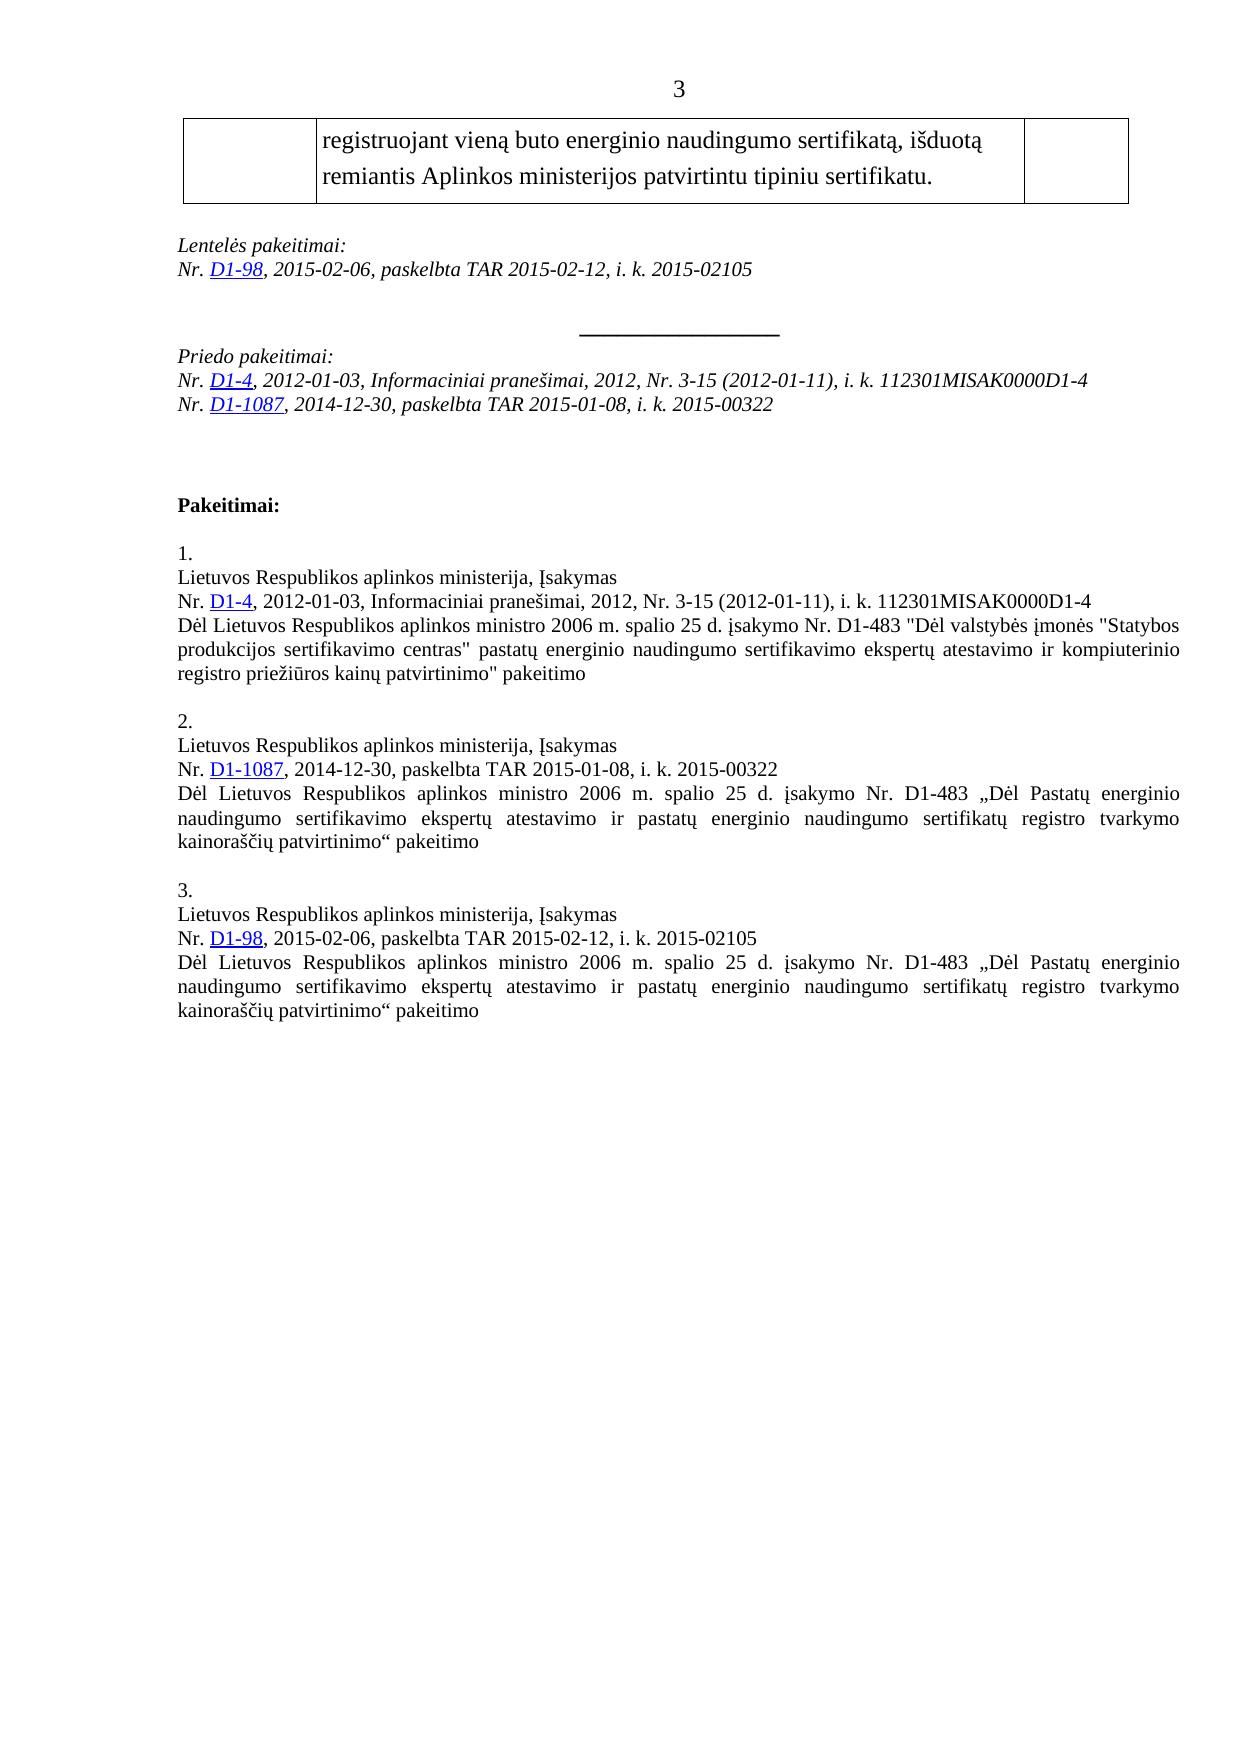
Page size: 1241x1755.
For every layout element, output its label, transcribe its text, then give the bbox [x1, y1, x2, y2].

text Lietuvos Respublikos aplinkos ministerija, Įsakymas [177, 902, 1181, 926]
text Lentelės pakeitimai: [177, 233, 1181, 257]
text Nr. D1-98, 2015-02-06, paskelbta TAR 2015-02-12, i. k. 2015-02105 [177, 926, 1181, 950]
text ________________ [177, 310, 1181, 339]
table_cell [1025, 119, 1128, 203]
text Dėl Lietuvos Respublikos aplinkos ministro 2006 m. spalio 25 d. įsakymo Nr. D1-483 "Dėl valstybės įmonės "Statybos produkcijos sertifikavimo centras" pastatų energinio naudingumo sertifikavimo ekspertų atestavimo ir kompiuterinio registro priežiūros kainų patvirtinimo" pakeitimo [177, 613, 1181, 685]
text Lietuvos Respublikos aplinkos ministerija, Įsakymas [177, 733, 1181, 757]
table_cell registruojant vieną buto energinio naudingumo sertifikatą, išduotą remiantis Aplinkos ministerijos patvirtintu tipiniu sertifikatu. [317, 119, 1024, 203]
text Priedo pakeitimai: [177, 343, 1181, 368]
text 3. [177, 878, 1181, 902]
text Pakeitimai: [177, 493, 1181, 517]
text Dėl Lietuvos Respublikos aplinkos ministro 2006 m. spalio 25 d. įsakymo Nr. D1-483 „Dėl Pastatų energinio naudingumo sertifikavimo ekspertų atestavimo ir pastatų energinio naudingumo sertifikatų registro tvarkymo kainoraščių patvirtinimo“ pakeitimo [177, 950, 1181, 1022]
text 1. [177, 541, 1181, 565]
text Nr. D1-98, 2015-02-06, paskelbta TAR 2015-02-12, i. k. 2015-02105 [177, 257, 1181, 281]
text Nr. D1-4, 2012-01-03, Informaciniai pranešimai, 2012, Nr. 3-15 (2012-01-11), i. k. 112301MISAK0000D1-4 [177, 589, 1181, 613]
text Nr. D1-1087, 2014-12-30, paskelbta TAR 2015-01-08, i. k. 2015-00322 [177, 392, 1181, 416]
text Dėl Lietuvos Respublikos aplinkos ministro 2006 m. spalio 25 d. įsakymo Nr. D1-483 „Dėl Pastatų energinio naudingumo sertifikavimo ekspertų atestavimo ir pastatų energinio naudingumo sertifikatų registro tvarkymo kainoraščių patvirtinimo“ pakeitimo [177, 781, 1181, 853]
table_cell [184, 119, 316, 203]
text Nr. D1-4, 2012-01-03, Informaciniai pranešimai, 2012, Nr. 3-15 (2012-01-11), i. k. 112301MISAK0000D1-4 [177, 368, 1181, 392]
text Nr. D1-1087, 2014-12-30, paskelbta TAR 2015-01-08, i. k. 2015-00322 [177, 757, 1181, 781]
text 2. [177, 709, 1181, 733]
text Lietuvos Respublikos aplinkos ministerija, Įsakymas [177, 565, 1181, 589]
